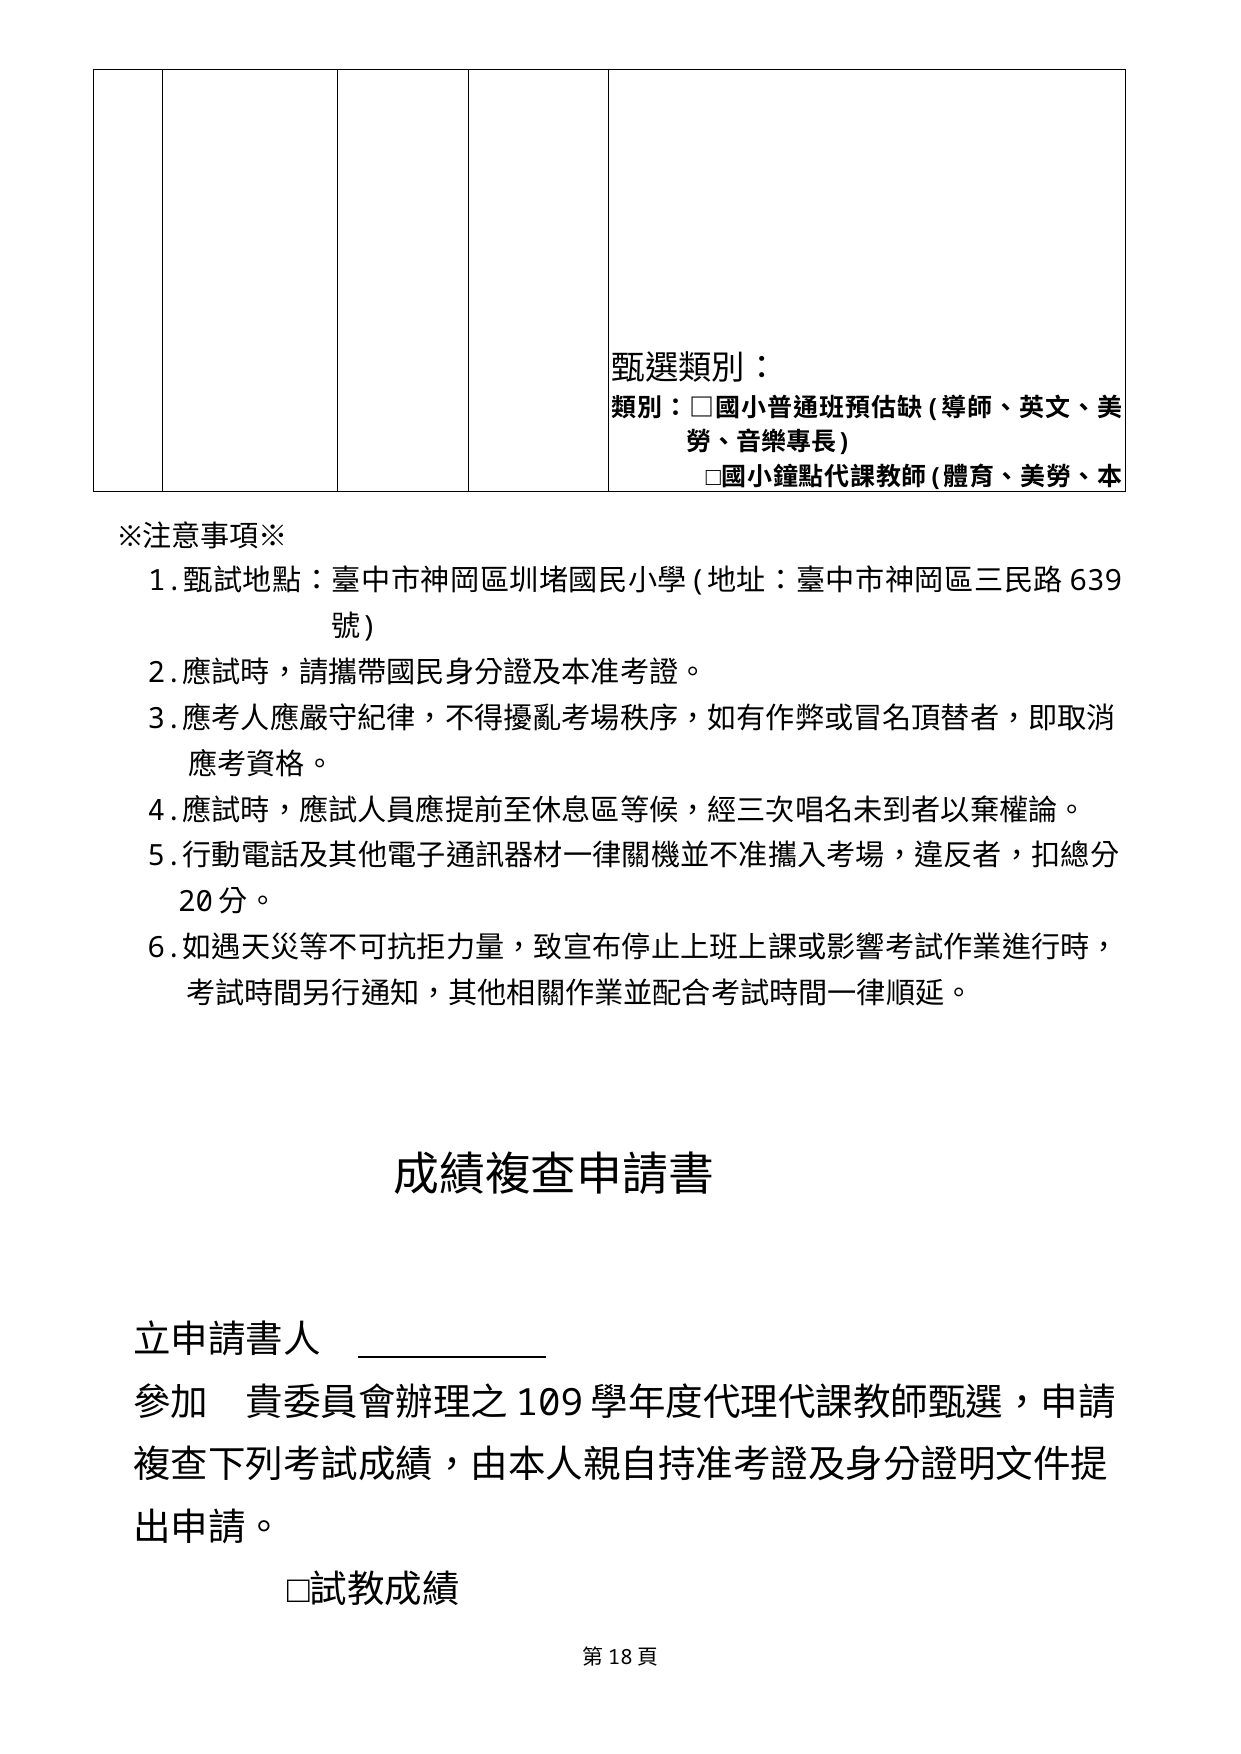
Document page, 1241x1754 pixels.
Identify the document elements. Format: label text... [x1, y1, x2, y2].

text 1.甄試地點：臺中市神岡區圳堵國民小學(地址：臺中市神岡區三民路639號) [118, 554, 1122, 646]
text □試教成績 [118, 1545, 1122, 1607]
table_cell [163, 70, 337, 491]
text 應考資格。 [118, 737, 1122, 783]
table_cell [338, 70, 468, 491]
table_cell [469, 70, 608, 491]
text 3.應考人應嚴守紀律，不得擾亂考場秩序，如有作弊或冒名頂替者，即取消 [118, 692, 1122, 737]
table_cell [94, 70, 162, 491]
text 立申請書人 [133, 1295, 1122, 1357]
table_header 臺中市神岡區圳堵國民小學 109學年度代理代課教師甄選 准 考 證 准考證號碼： 姓 名： 甄選類別： 類別：□國小普通班預估缺(導師、英文、美勞、音樂專長) □國小鐘點代課教師(體育、美勞、本土語專長) □國小資源班代理教師 □國小專輔代理教師 次別：□第1次招考 □第2次招考 □第3次招考 □第4次招考 [609, 70, 1125, 491]
text 2.應試時，請攜帶國民身分證及本准考證。 [118, 646, 1122, 692]
text 4.應試時，應試人員應提前至休息區等候，經三次唱名未到者以棄權論。 [118, 783, 1122, 829]
text 6.如遇天災等不可抗拒力量，致宣布停止上班上課或影響考試作業進行時，考試時間另行通知，其他相關作業並配合考試時間一律順延。 [118, 921, 1122, 1012]
text 5.行動電話及其他電子通訊器材一律關機並不准攜入考場，違反者，扣總分20分。 [118, 829, 1122, 921]
text ※注意事項※ [118, 492, 1122, 554]
text 參加 貴委員會辦理之109學年度代理代課教師甄選，申請複查下列考試成績，由本人親自持准考證及身分證明文件提出申請。 [133, 1357, 1122, 1545]
text 成績複查申請書 [118, 1137, 1122, 1204]
